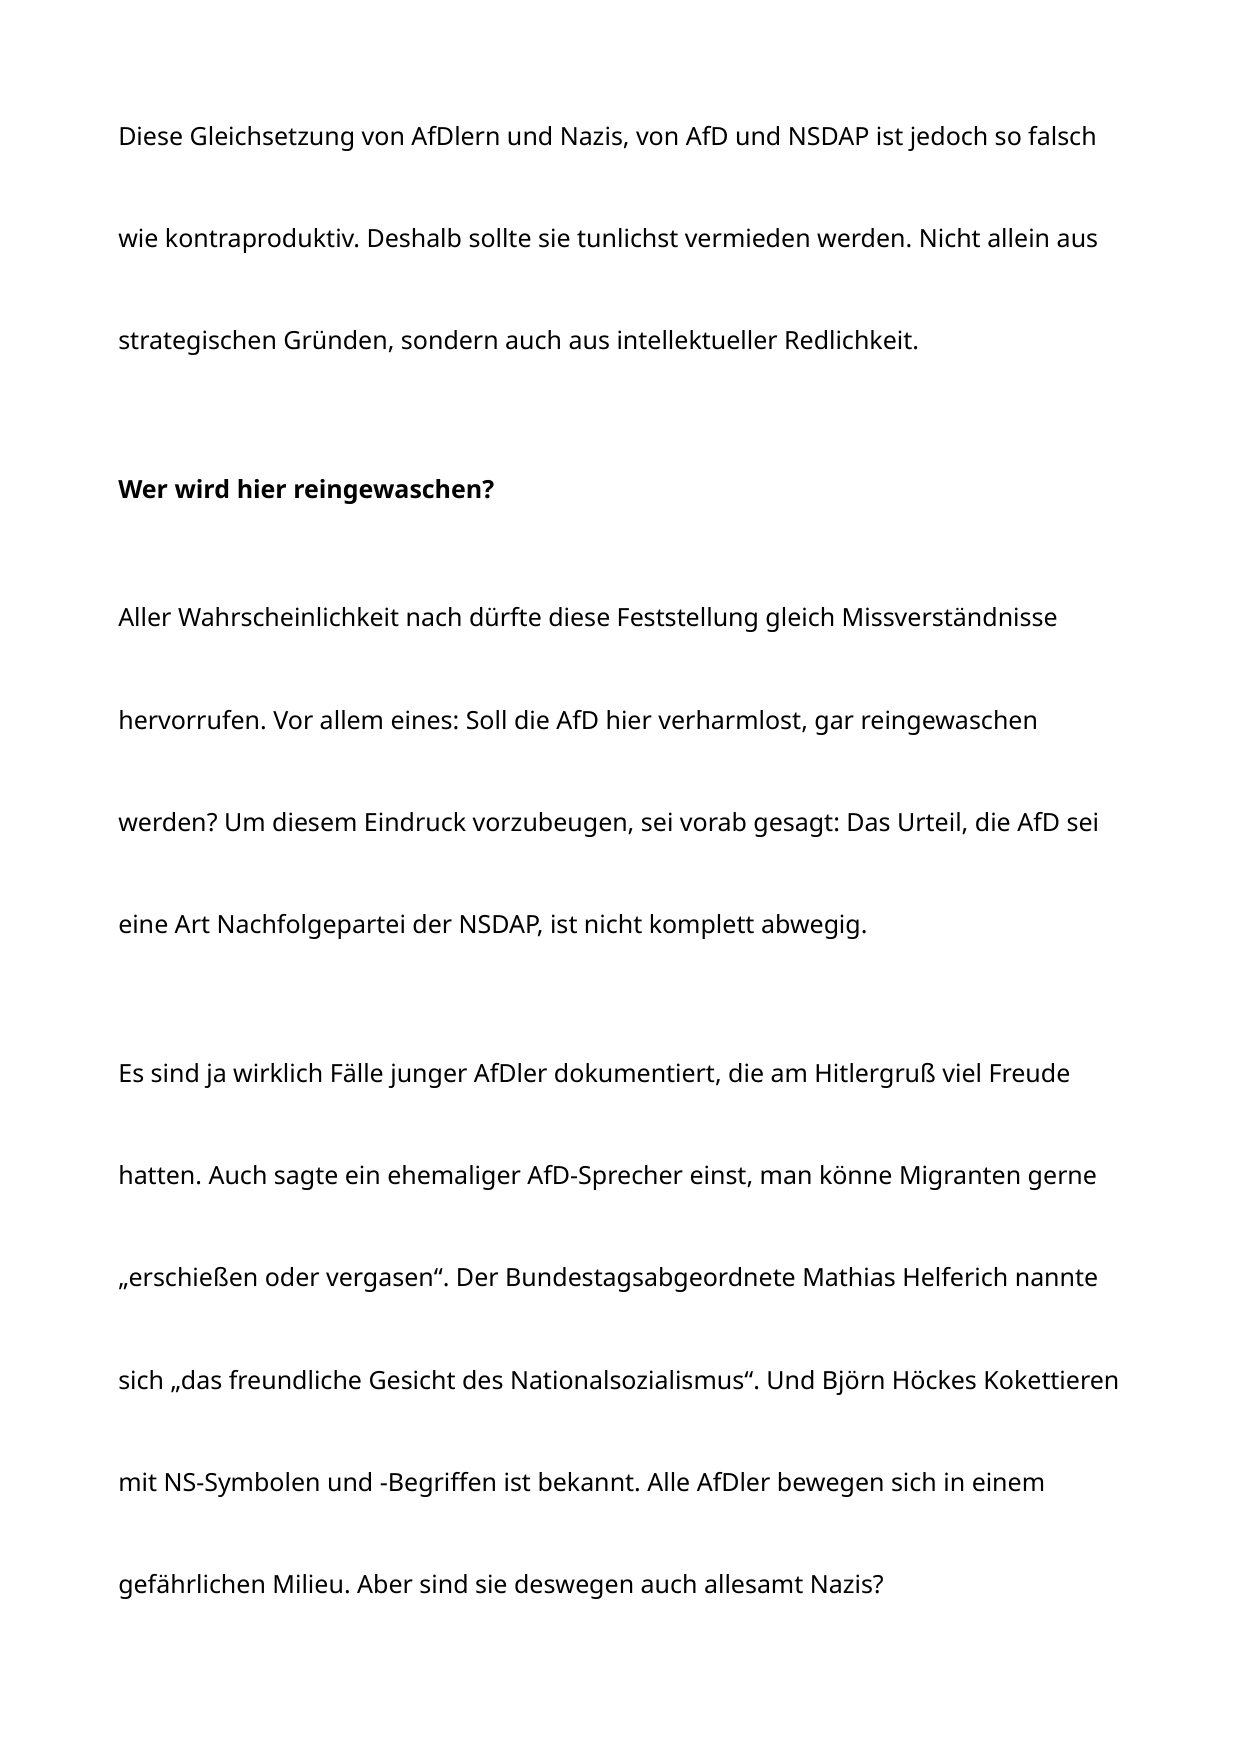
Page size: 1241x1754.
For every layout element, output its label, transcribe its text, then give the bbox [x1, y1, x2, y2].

text Es sind ja wirklich Fälle junger AfDler dokumentiert, die am Hitlergruß viel Freude hatten. Auch sagte ein ehemaliger AfD-Sprecher einst, man könne Migranten gerne „erschießen oder vergasen“. Der Bundestagsabgeordnete Mathias Helferich nannte sich „das freundliche Gesicht des Nationalsozialismus“. Und Björn Höckes Kokettieren mit NS-Symbolen und -Begriffen ist bekannt. Alle AfDler bewegen sich in einem gefährlichen Milieu. Aber sind sie deswegen auch allesamt Nazis? [118, 1056, 1122, 1601]
text Aller Wahrscheinlichkeit nach dürfte diese Feststellung gleich Missverständnisse hervorrufen. Vor allem eines: Soll die AfD hier verharmlost, gar reingewaschen werden? Um diesem Eindruck vorzubeugen, sei vorab gesagt: Das Urteil, die AfD sei eine Art Nachfolgepartei der NSDAP, ist nicht komplett abwegig. [118, 600, 1122, 941]
text Diese Gleichsetzung von AfDlern und Nazis, von AfD und NSDAP ist jedoch so falsch wie kontraproduktiv. Deshalb sollte sie tunlichst vermieden werden. Nicht allein aus strategischen Gründen, sondern auch aus intellektueller Redlichkeit. [118, 118, 1122, 357]
subtitle Wer wird hier reingewaschen? [118, 472, 1122, 506]
